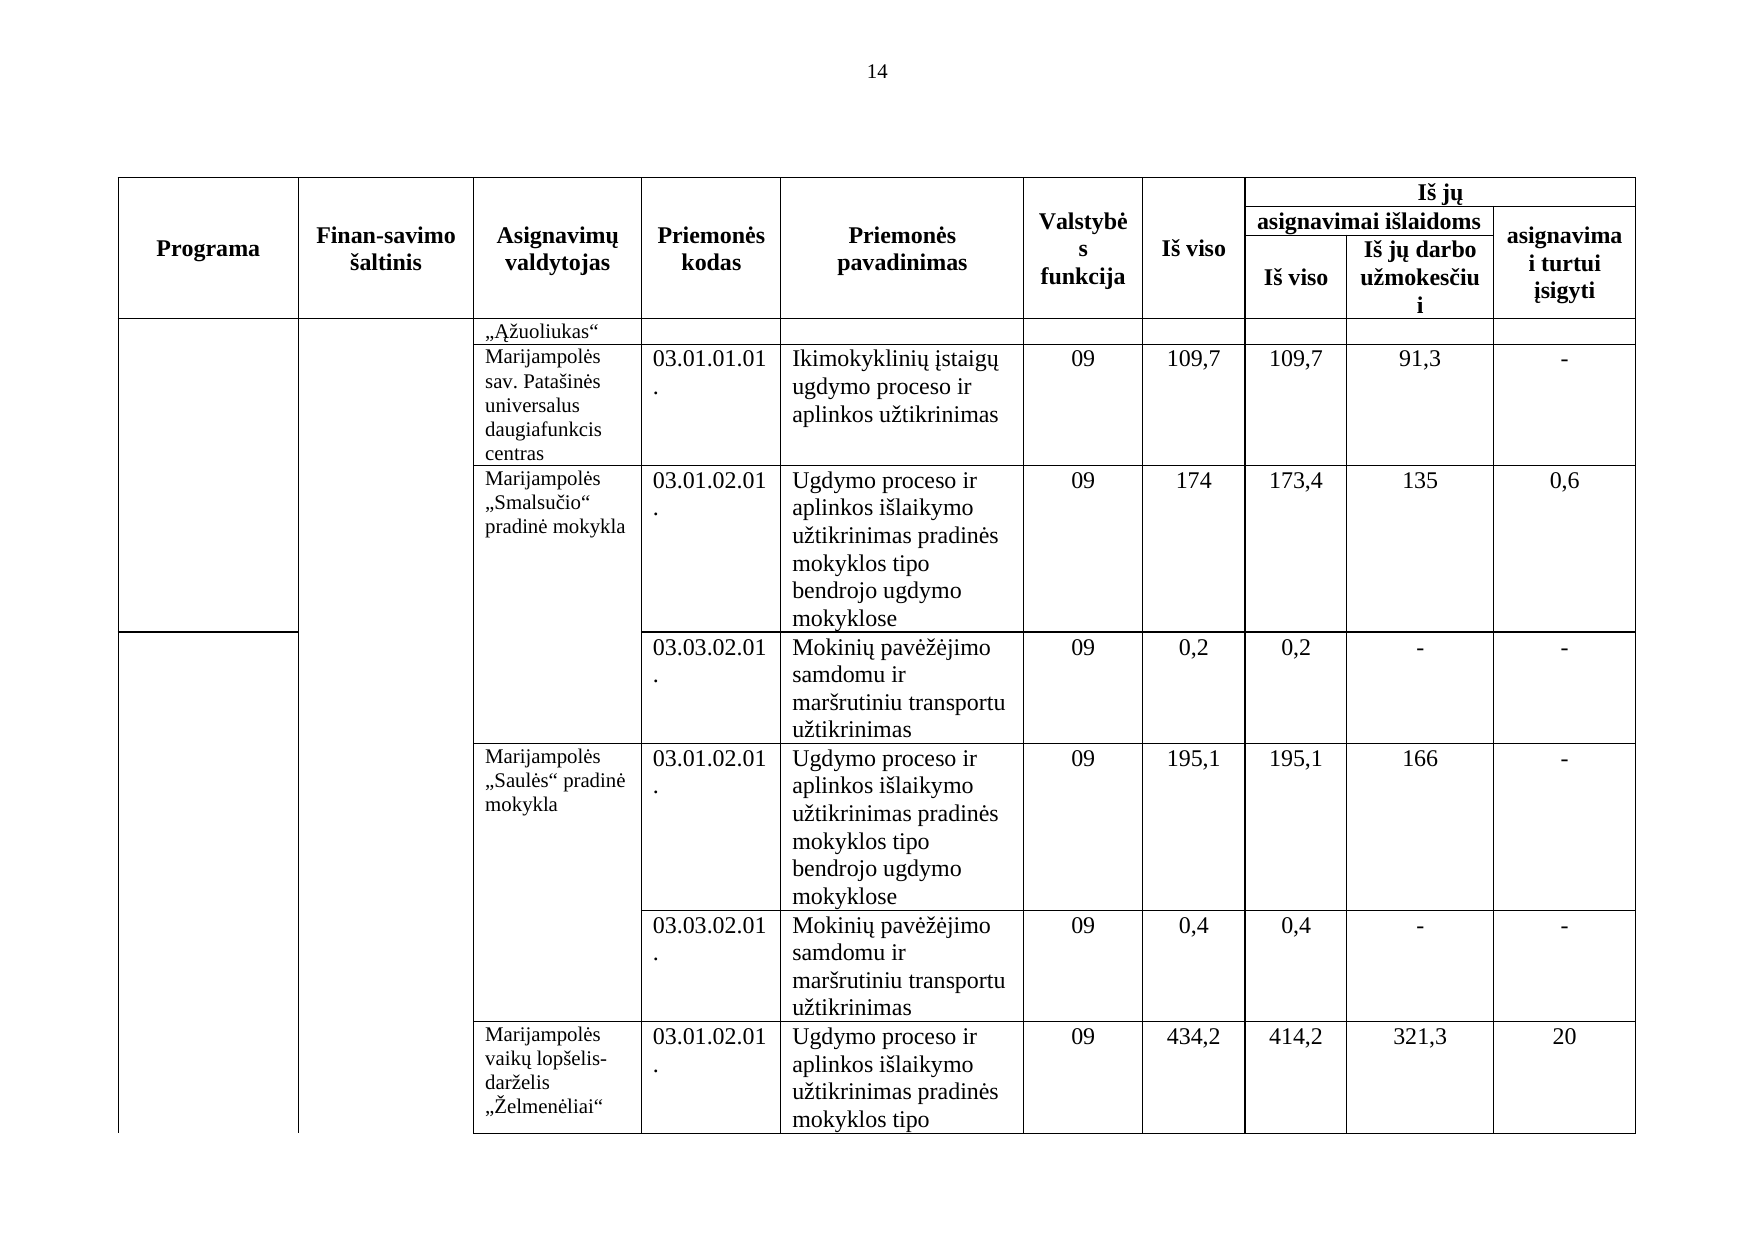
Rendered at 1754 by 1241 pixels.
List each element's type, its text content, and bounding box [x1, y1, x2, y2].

table_cell Iš jų darbo užmokesčiui [1347, 236, 1493, 318]
table_cell 0,2 [1143, 633, 1244, 743]
table_cell - [1494, 633, 1635, 743]
table_cell - [1494, 911, 1635, 1021]
table_header Iš jų [1246, 178, 1635, 206]
table_cell 03.01.02.01. [642, 466, 780, 631]
table_cell [119, 344, 298, 631]
table_cell Ugdymo proceso ir aplinkos išlaikymo užtikrinimas pradinės mokyklos tipo bendrojo ugdymo mokyklose [781, 744, 1023, 909]
table_cell 321,3 [1347, 1022, 1493, 1132]
table_header Priemonės pavadinimas [781, 178, 1023, 318]
table_cell 0,2 [1246, 633, 1346, 743]
table_cell Marijampolės „Saulės“ pradinė mokykla [474, 744, 641, 1021]
table_header Programa [119, 178, 298, 318]
table_cell Ugdymo proceso ir aplinkos išlaikymo užtikrinimas pradinės mokyklos tipo [781, 1022, 1023, 1132]
table_cell [642, 319, 780, 343]
table_cell [1143, 319, 1244, 343]
table_cell [299, 743, 473, 1132]
table_cell 09 [1024, 911, 1142, 1021]
table_header Priemonės kodas [642, 178, 780, 318]
table_cell [1024, 319, 1142, 343]
table_cell 0,4 [1143, 911, 1244, 1021]
table_cell [781, 319, 1023, 343]
table_cell 09 [1024, 1022, 1142, 1132]
table_cell 414,2 [1246, 1022, 1346, 1132]
table_cell 03.01.02.01. [642, 744, 780, 909]
table_cell 09 [1024, 466, 1142, 631]
table_cell 173,4 [1246, 466, 1346, 631]
table_cell 03.01.01.01. [642, 345, 780, 465]
table_cell Iš viso [1246, 236, 1346, 318]
table_header Valstybės funkcija [1024, 178, 1142, 318]
table_cell 91,3 [1347, 345, 1493, 465]
table_cell 195,1 [1143, 744, 1244, 909]
table_header Asignavimų valdytojas [474, 178, 641, 318]
table_cell 109,7 [1143, 345, 1244, 465]
table_cell 174 [1143, 466, 1244, 631]
table_cell Marijampolės „Smalsučio“ pradinė mokykla [474, 466, 641, 743]
table_cell 434,2 [1143, 1022, 1244, 1132]
table_cell 0,4 [1246, 911, 1346, 1021]
table_cell - [1494, 744, 1635, 909]
table_cell 03.03.02.01. [642, 911, 780, 1021]
table_cell 135 [1347, 466, 1493, 631]
table_cell [299, 319, 473, 343]
table_cell 03.03.02.01. [642, 633, 780, 743]
table_cell [119, 633, 298, 1132]
table_cell [1347, 319, 1493, 343]
table_cell Marijampolės sav. Patašinės universalus daugiafunkcis centras [474, 345, 641, 465]
table_cell 20 [1494, 1022, 1635, 1132]
table_cell 109,7 [1246, 345, 1346, 465]
table_cell Mokinių pavėžėjimo samdomu ir maršrutiniu transportu užtikrinimas [781, 911, 1023, 1021]
table_cell - [1347, 633, 1493, 743]
table_cell [299, 344, 473, 465]
table_header Finan-savimo šaltinis [299, 178, 473, 318]
table_header Iš viso [1143, 178, 1244, 318]
table_cell asignavimai išlaidoms [1246, 207, 1493, 234]
table_cell 195,1 [1246, 744, 1346, 909]
table_cell [299, 465, 473, 743]
table_cell 166 [1347, 744, 1493, 909]
table_cell asignavimai turtui įsigyti [1494, 207, 1635, 318]
table_cell - [1347, 911, 1493, 1021]
table_cell Ikimokyklinių įstaigų ugdymo proceso ir aplinkos užtikrinimas [781, 345, 1023, 465]
table_cell 09 [1024, 744, 1142, 909]
table_cell [119, 319, 298, 343]
table_cell [1246, 319, 1346, 343]
table_cell Marijampolės vaikų lopšelis- darželis „Želmenėliai“ [474, 1022, 641, 1132]
table_cell [1494, 319, 1635, 343]
table_cell 03.01.02.01. [642, 1022, 780, 1132]
table_cell „Ąžuoliukas“ [474, 319, 641, 343]
table_cell 09 [1024, 633, 1142, 743]
table_cell Ugdymo proceso ir aplinkos išlaikymo užtikrinimas pradinės mokyklos tipo bendrojo ugdymo mokyklose [781, 466, 1023, 631]
table_cell - [1494, 345, 1635, 465]
table_cell Mokinių pavėžėjimo samdomu ir maršrutiniu transportu užtikrinimas [781, 633, 1023, 743]
table_cell 09 [1024, 345, 1142, 465]
table_cell 0,6 [1494, 466, 1635, 631]
